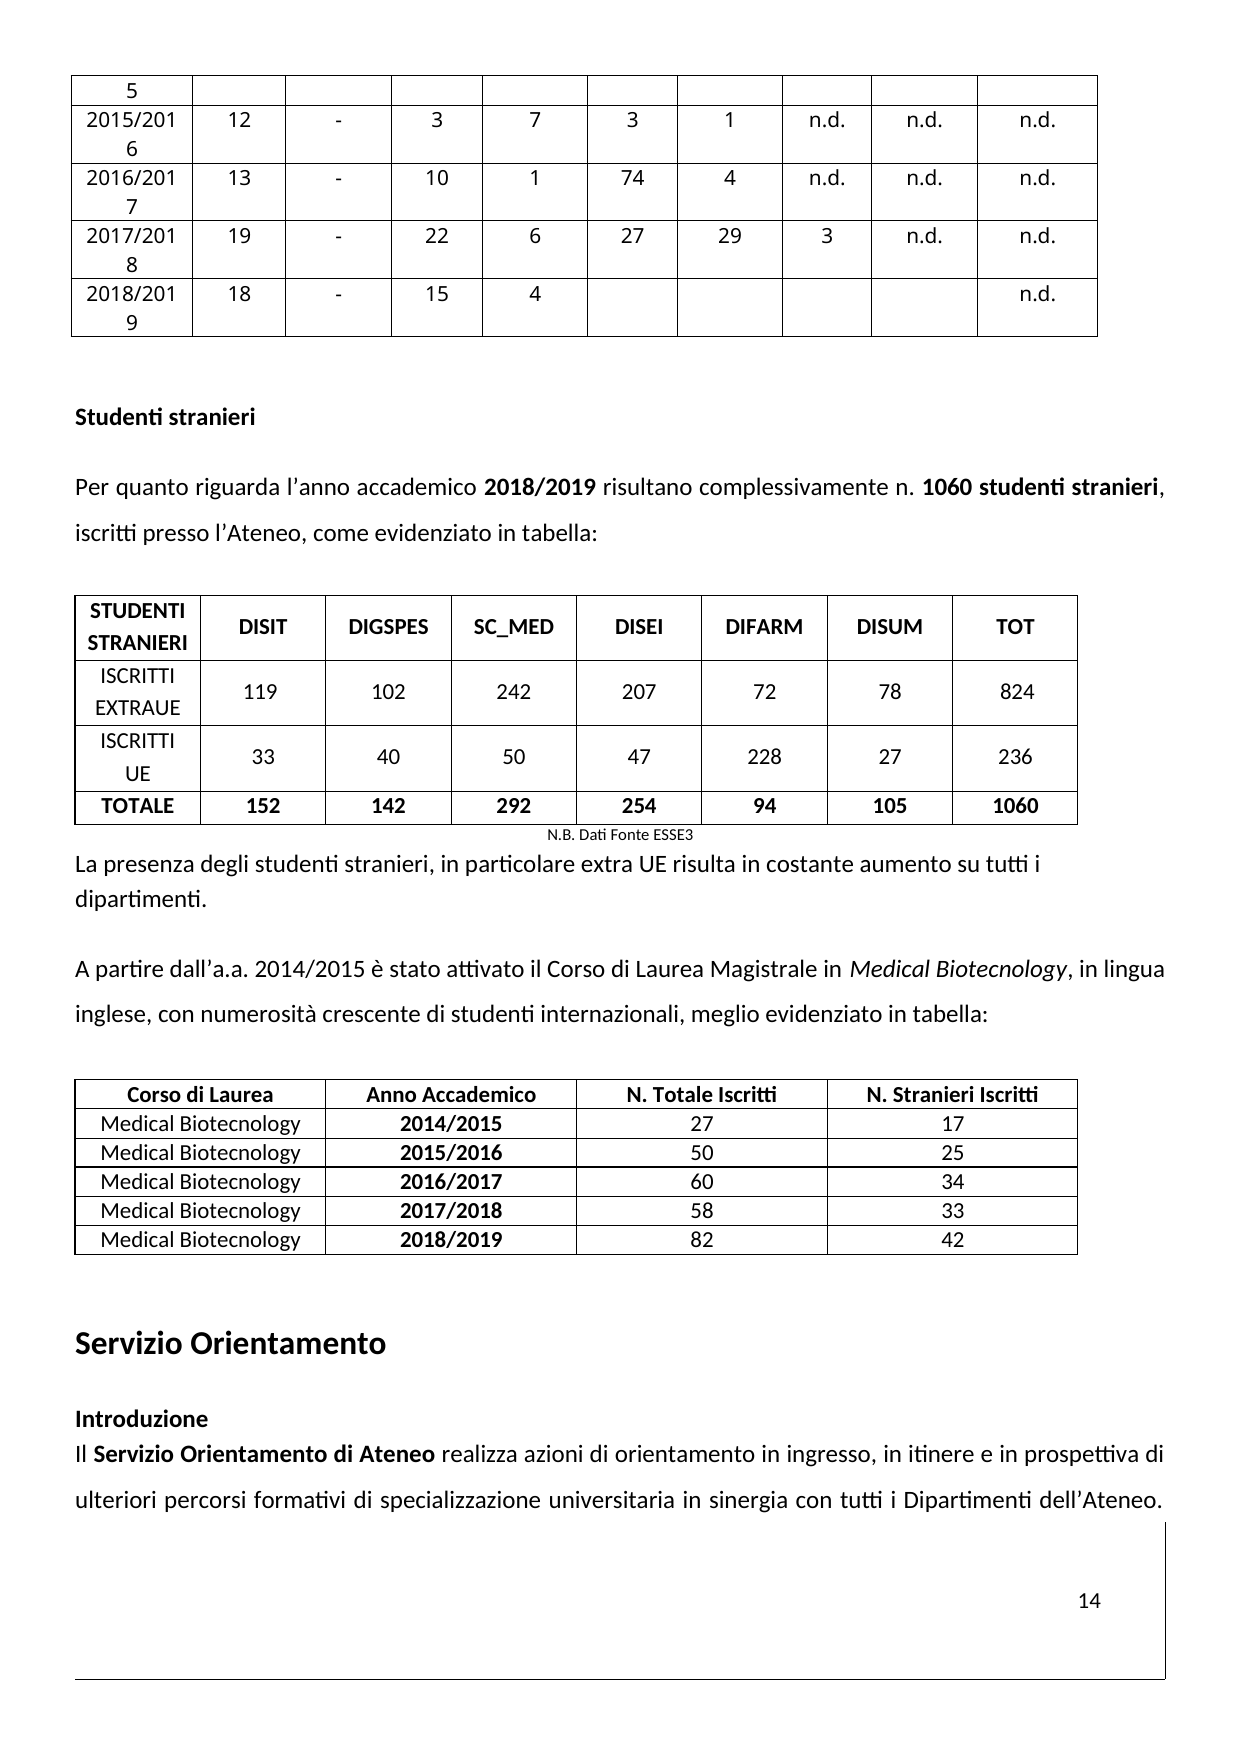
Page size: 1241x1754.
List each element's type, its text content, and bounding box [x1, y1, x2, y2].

table_cell n.d. [783, 106, 871, 162]
table_cell 3 [783, 221, 871, 278]
table_cell 17 [828, 1109, 1077, 1137]
table_cell 94 [702, 792, 827, 823]
table_cell 58 [577, 1197, 827, 1224]
table_cell Medical Biotecnology [76, 1168, 325, 1196]
table_header N. Totale Iscritti [577, 1080, 827, 1108]
table_cell 119 [201, 661, 325, 725]
table_cell - [286, 221, 391, 278]
table_cell Medical Biotecnology [76, 1109, 325, 1137]
table_cell 34 [828, 1168, 1077, 1196]
table_cell n.d. [978, 106, 1097, 162]
table_cell [483, 76, 587, 104]
table_header Corso di Laurea [76, 1080, 325, 1108]
table_cell 4 [483, 279, 587, 336]
text La presenza degli studenti stranieri, in particolare extra UE risulta in costante aumento su tutti i dipartimenti. [75, 848, 1165, 913]
table_cell 13 [193, 164, 285, 220]
table_cell 152 [201, 792, 325, 823]
table_cell n.d. [978, 279, 1097, 336]
text Per quanto riguarda l’anno accademico 2018/2019 risultano complessivamente n. 1060 studenti stranieri, iscritti presso l’Ateneo, come evidenziato in tabella: [75, 472, 1165, 548]
table_cell [783, 76, 871, 104]
table_cell n.d. [872, 221, 977, 278]
table_cell [978, 76, 1097, 104]
table_cell 7 [483, 106, 587, 162]
table_cell ISCRITTI EXTRAUE [76, 661, 200, 725]
table_cell n.d. [978, 164, 1097, 220]
table_cell 2018/2019 [72, 279, 192, 336]
table_cell 27 [577, 1109, 827, 1137]
table_cell 2016/2017 [326, 1168, 576, 1196]
table_cell 2017/2018 [72, 221, 192, 278]
table_cell 72 [702, 661, 827, 725]
table_cell 3 [392, 106, 482, 162]
table_cell 105 [828, 792, 952, 823]
table_cell n.d. [783, 164, 871, 220]
table_cell 207 [577, 661, 701, 725]
table_cell 142 [326, 792, 451, 823]
table_cell 74 [588, 164, 677, 220]
table_cell 2016/2017 [72, 164, 192, 220]
table_cell [872, 279, 977, 336]
table_cell 102 [326, 661, 451, 725]
table_cell 2015/2016 [326, 1139, 576, 1166]
table_cell - [286, 106, 391, 162]
table_cell 78 [828, 661, 952, 725]
table_cell 2014/2015 [326, 1109, 576, 1137]
table_cell Medical Biotecnology [76, 1139, 325, 1166]
table_header DIGSPES [326, 596, 451, 660]
table_cell [678, 76, 782, 104]
table_cell 2015/2016 [72, 106, 192, 162]
table_cell 824 [953, 661, 1077, 725]
table_cell n.d. [872, 106, 977, 162]
table_cell n.d. [978, 221, 1097, 278]
table_cell 15 [392, 279, 482, 336]
table_cell 27 [588, 221, 677, 278]
table_cell - [286, 76, 391, 104]
table_cell 22 [392, 221, 482, 278]
table_cell 27 [828, 726, 952, 791]
table_cell 2017/2018 [326, 1197, 576, 1224]
table_cell Medical Biotecnology [76, 1197, 325, 1224]
text Il Servizio Orientamento di Ateneo realizza azioni di orientamento in ingresso, in itinere e in prospettiva di ulteriori percorsi formativi di specializzazione universitaria in sinergia con tutti i Dipartimenti dell’Ateneo. [75, 1439, 1165, 1515]
table_cell 228 [702, 726, 827, 791]
table_cell 236 [953, 726, 1077, 791]
table_header SC_MED [452, 596, 576, 660]
table_cell 18 [193, 279, 285, 336]
table_header STUDENTI STRANIERI [76, 596, 200, 660]
table_cell 254 [577, 792, 701, 823]
table_header Anno Accademico [326, 1080, 576, 1108]
table_cell 1060 [953, 792, 1077, 823]
table_cell 2018/2019 [326, 1226, 576, 1254]
table_cell ISCRITTI UE [76, 726, 200, 791]
table_cell 60 [577, 1168, 827, 1196]
table_cell - [286, 164, 391, 220]
table_cell 1 [483, 164, 587, 220]
table_header TOT [953, 596, 1077, 660]
table_cell 50 [577, 1139, 827, 1166]
table_cell TOTALE [76, 792, 200, 823]
table_cell [193, 76, 285, 104]
text N.B. Dati Fonte ESSE3 [75, 824, 1165, 845]
table_cell 10 [392, 164, 482, 220]
table_cell 47 [577, 726, 701, 791]
table_cell 12 [193, 106, 285, 162]
table_cell [678, 279, 782, 336]
table_cell 50 [452, 726, 576, 791]
table_cell 3 [588, 106, 677, 162]
text A partire dall’a.a. 2014/2015 è stato attivato il Corso di Laurea Magistrale in Medical Biotecnology, in lingua inglese, con numerosità crescente di studenti internazionali, meglio evidenziato in tabella: [75, 953, 1165, 1029]
table_cell 4 [678, 164, 782, 220]
table_cell 25 [828, 1139, 1077, 1166]
table_cell - [286, 279, 391, 336]
table_cell 42 [828, 1226, 1077, 1254]
table_cell 5 [72, 76, 192, 104]
table_header DISIT [201, 596, 325, 660]
table_cell 292 [452, 792, 576, 823]
table_cell 82 [577, 1226, 827, 1254]
table_cell 1 [678, 106, 782, 162]
table_cell 19 [193, 221, 285, 278]
table_cell [783, 279, 871, 336]
table_cell 33 [201, 726, 325, 791]
table_header N. Stranieri Iscritti [828, 1080, 1077, 1108]
table_cell 242 [452, 661, 576, 725]
table_cell [588, 279, 677, 336]
text Servizio Orientamento [75, 1322, 1165, 1363]
table_cell Medical Biotecnology [76, 1226, 325, 1254]
table_cell [872, 76, 977, 104]
table_cell n.d. [872, 164, 977, 220]
table_header DISEI [577, 596, 701, 660]
table_cell 6 [483, 221, 587, 278]
table_header DISUM [828, 596, 952, 660]
table_header DIFARM [702, 596, 827, 660]
table_cell 29 [678, 221, 782, 278]
text Studenti stranieri [75, 402, 1165, 432]
table_cell 40 [326, 726, 451, 791]
text Introduzione [75, 1404, 1165, 1434]
table_cell [588, 76, 677, 104]
table_cell [392, 76, 482, 104]
table_cell 33 [828, 1197, 1077, 1224]
